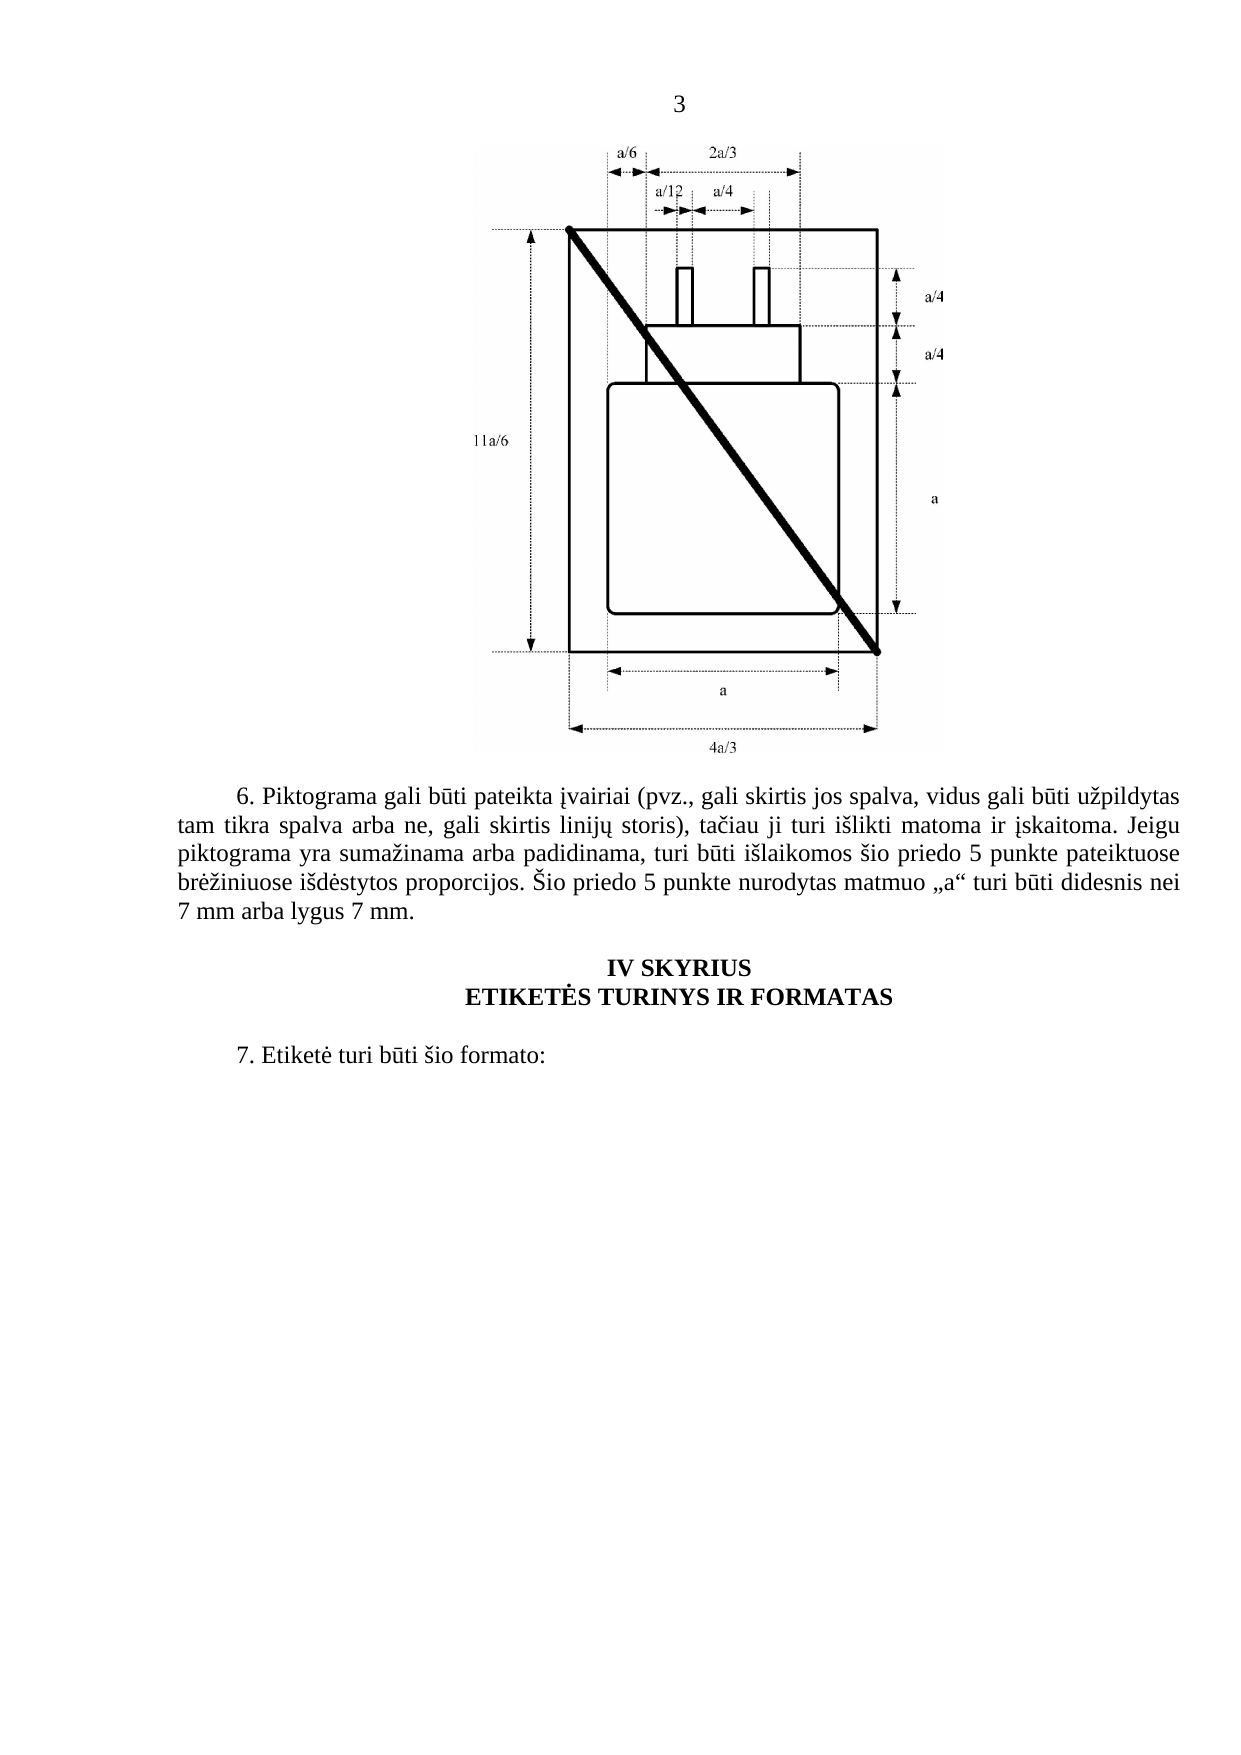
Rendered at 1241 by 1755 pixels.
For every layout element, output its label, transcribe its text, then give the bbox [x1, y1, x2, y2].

text 6. Piktograma gali būti pateikta įvairiai (pvz., gali skirtis jos spalva, vidus gali būti užpildytas tam tikra spalva arba ne, gali skirtis linijų storis), tačiau ji turi išlikti matoma ir įskaitoma. Jeigu piktograma yra sumažinama arba padidinama, turi būti išlaikomos šio priedo 5 punkte pateiktuose brėžiniuose išdėstytos proporcijos. Šio priedo 5 punkte nurodytas matmuo „a“ turi būti didesnis nei 7 mm arba lygus 7 mm. [177, 781, 1181, 925]
text ETIKETĖS TURINYS IR FORMATAS [177, 982, 1181, 1011]
text IV SKYRIUS [177, 953, 1181, 982]
text 7. Etiketė turi būti šio formato: [177, 1040, 1181, 1068]
